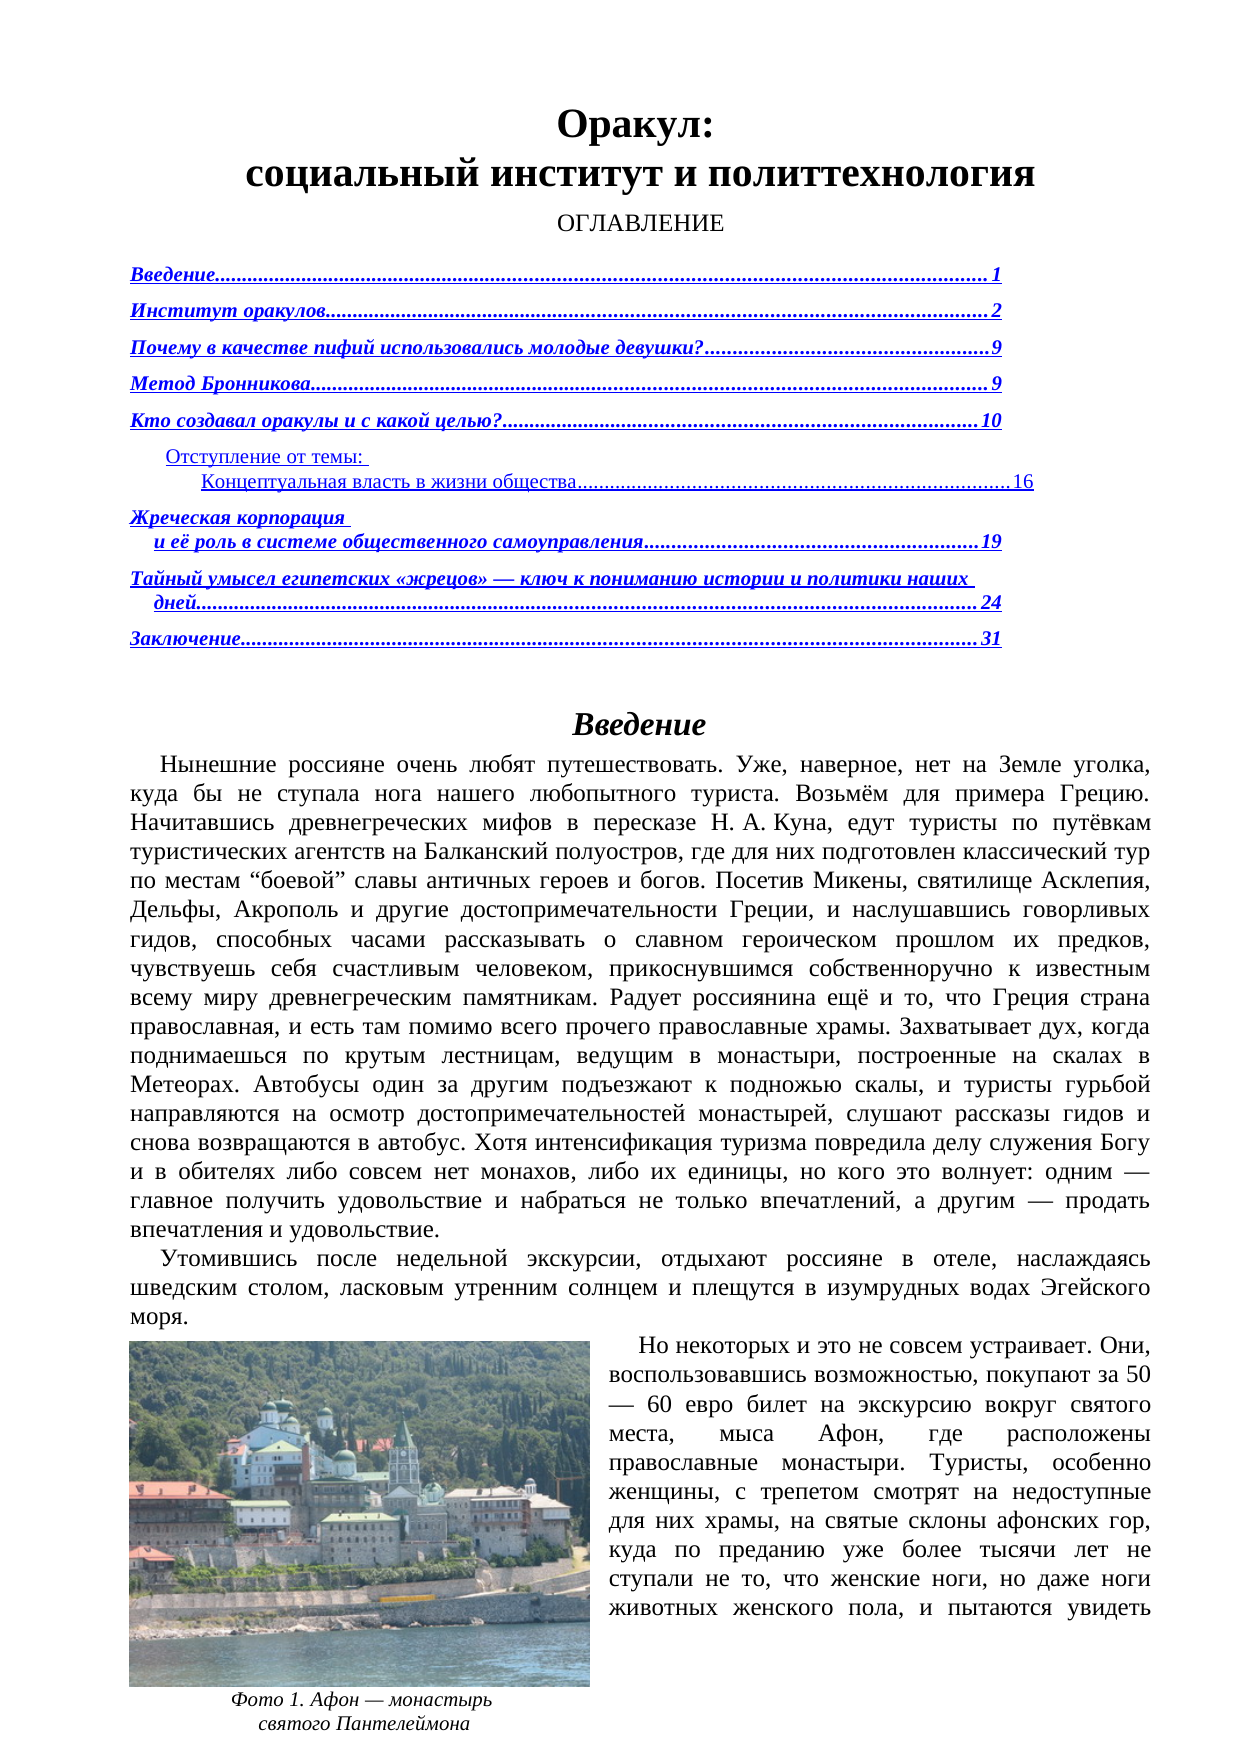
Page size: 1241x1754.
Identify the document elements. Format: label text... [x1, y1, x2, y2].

text Но некоторых и это не совсем устраивает. Они, воспользовавшись возможностью, покупают за 50 — 60 евро билет на экскурсию вокруг святого места, мыса Афон, где расположены православные монастыри. Туристы, особенно женщины, с трепетом смотрят на недоступные для них храмы, на святые склоны афонских гор, куда по преданию уже более тысячи лет не ступали не то, что женские ноги, но даже ноги животных женского пола, и пытаются увидеть [130, 1330, 1152, 1621]
text Почему в качестве пифий использовались молодые девушки? 9 [130, 335, 1004, 359]
text Утомившись после недельной экскурсии, отдыхают россияне в отеле, наслаждаясь шведским столом, ласковым утренним солнцем и плещутся в изумрудных водах Эгейского моря. [130, 1243, 1152, 1330]
text социальный институт и политтехнология [130, 147, 1152, 195]
subtitle Введение [130, 704, 1152, 743]
picture [129, 1341, 590, 1687]
text Институт оракулов 2 [130, 298, 1004, 322]
text Метод Бронникова 9 [130, 371, 1004, 395]
text Жреческая корпорация и её роль в системе общественного самоуправления 19 [130, 505, 1004, 553]
text Заключение 31 [130, 626, 1004, 650]
text ОГЛАВЛЕНИЕ [130, 207, 1152, 237]
text Оракул: [130, 99, 1152, 147]
text Нынешние россияне очень любят путешествовать. Уже, наверное, нет на Земле уголка, куда бы не ступала нога нашего любопытного туриста. Возьмём для примера Грецию. Начитавшись древнегреческих мифов в пересказе Н. А. Куна, едут туристы по путёвкам туристических агентств на Балканский полуостров, где для них подготовлен классический тур по местам “боевой” славы античных героев и богов. Посетив Микены, святилище Асклепия, Дельфы, Акрополь и другие достопримечательности Греции, и наслушавшись говорливых гидов, способных часами рассказывать о славном героическом прошлом их предков, чувствуешь себя счастливым человеком, прикоснувшимся собственноручно к известным всему миру древнегреческим памятникам. Радует россиянина ещё и то, что Греция страна православная, и есть там помимо всего прочего православные храмы. Захватывает дух, когда поднимаешься по крутым лестницам, ведущим в монастыри, построенные на скалах в Метеорах. Автобусы один за другим подъезжают к подножью скалы, и туристы гурьбой направляются на осмотр достопримечательностей монастырей, слушают рассказы гидов и снова возвращаются в автобус. Хотя интенсификация туризма повредила делу служения Богу и в обителях либо совсем нет монахов, либо их единицы, но кого это волнует: одним — главное получить удовольствие и набраться не только впечатлений, а другим — продать впечатления и удовольствие. [130, 749, 1152, 1243]
text Кто создавал оракулы и с какой целью? 10 [130, 408, 1004, 432]
text Введение 1 [130, 262, 1004, 286]
text Тайный умысел египетских «жрецов» — ключ к пониманию истории и политики наших дней 24 [130, 566, 1004, 614]
text Отступление от темы: Концептуальная власть в жизни общества 16 [165, 444, 1033, 492]
